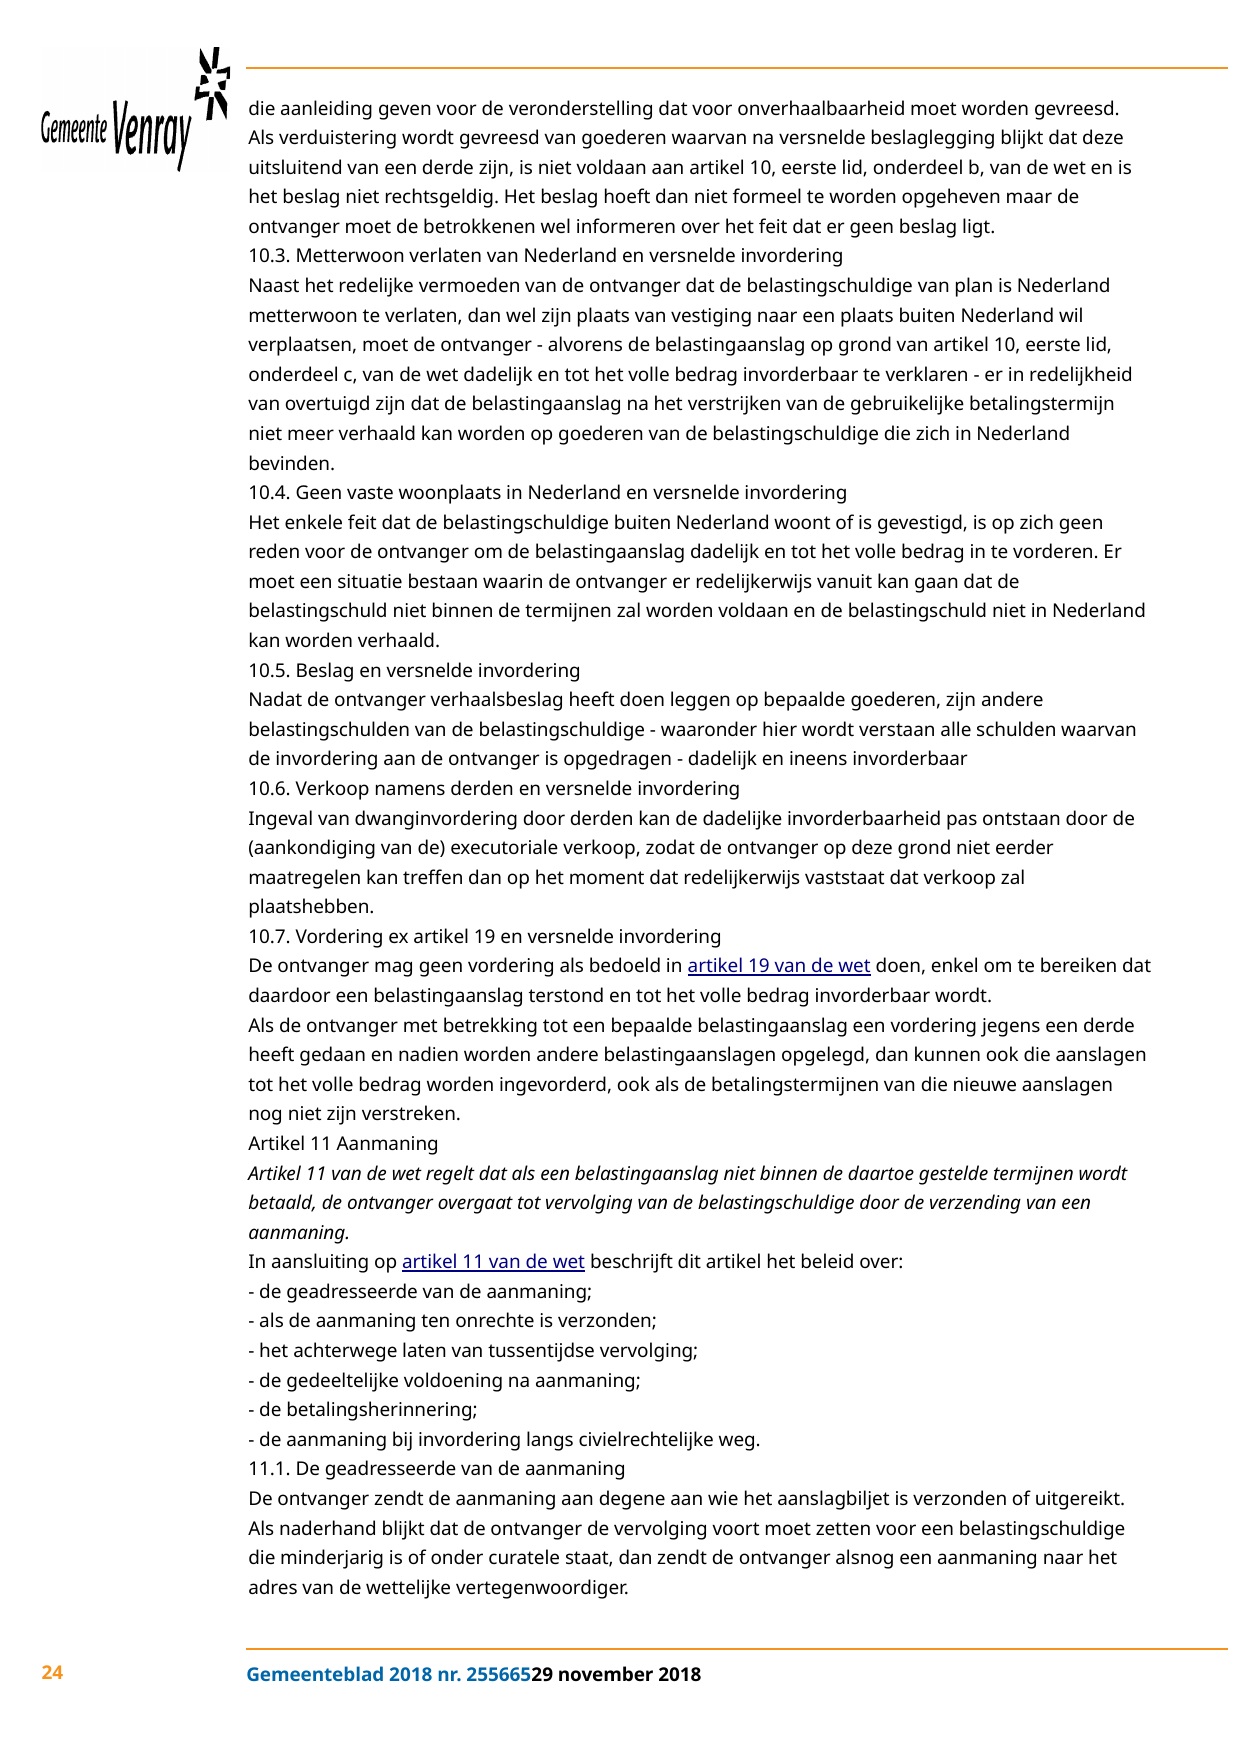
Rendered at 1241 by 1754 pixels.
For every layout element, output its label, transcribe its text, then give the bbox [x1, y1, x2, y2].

text - de aanmaning bij invordering langs civielrechtelijke weg. [248, 1426, 1152, 1452]
text Artikel 11 van de wet regelt dat als een belastingaanslag niet binnen de daartoe gestelde termijnen wordt betaald, de ontvanger overgaat tot vervolging van de belastingschuldige door de verzending van een aanmaning. [248, 1160, 1152, 1245]
text 11.1. De geadresseerde van de aanmaning [248, 1456, 1152, 1481]
text - de betalingsherinnering; [248, 1396, 1152, 1422]
text De ontvanger mag geen vordering als bedoeld in artikel 19 van de wet doen, enkel om te bereiken dat daardoor een belastingaanslag terstond en tot het volle bedrag invorderbaar wordt. [248, 953, 1152, 1008]
text 10.6. Verkoop namens derden en versnelde invordering [248, 775, 1152, 801]
text Nadat de ontvanger verhaalsbeslag heeft doen leggen op bepaalde goederen, zijn andere belastingschulden van de belastingschuldige - waaronder hier wordt verstaan alle schulden waarvan de invordering aan de ontvanger is opgedragen - dadelijk en ineens invorderbaar [248, 686, 1152, 771]
text 10.7. Vordering ex artikel 19 en versnelde invordering [248, 923, 1152, 949]
text 10.3. Metterwoon verlaten van Nederland en versnelde invordering [248, 243, 1152, 268]
text - als de aanmaning ten onrechte is verzonden; [248, 1308, 1152, 1333]
text - de geadresseerde van de aanmaning; [248, 1278, 1152, 1304]
text Artikel 11 Aanmaning [248, 1130, 1152, 1156]
picture [41, 47, 231, 172]
text die aanleiding geven voor de veronderstelling dat voor onverhaalbaarheid moet worden gevreesd. [248, 95, 1152, 121]
text Het enkele feit dat de belastingschuldige buiten Nederland woont of is gevestigd, is op zich geen reden voor de ontvanger om de belastingaanslag dadelijk en tot het volle bedrag in te vorderen. Er moet een situatie bestaan waarin de ontvanger er redelijkerwijs vanuit kan gaan dat de belastingschuld niet binnen de termijnen zal worden voldaan en de belastingschuld niet in Nederland kan worden verhaald. [248, 509, 1152, 653]
text 10.4. Geen vaste woonplaats in Nederland en versnelde invordering [248, 479, 1152, 505]
text - de gedeeltelijke voldoening na aanmaning; [248, 1367, 1152, 1393]
text De ontvanger zendt de aanmaning aan degene aan wie het aanslagbiljet is verzonden of uitgereikt. [248, 1485, 1152, 1511]
text Ingeval van dwanginvordering door derden kan de dadelijke invorderbaarheid pas ontstaan door de (aankondiging van de) executoriale verkoop, zodat de ontvanger op deze grond niet eerder maatregelen kan treffen dan op het moment dat redelijkerwijs vaststaat dat verkoop zal plaatshebben. [248, 805, 1152, 919]
text 10.5. Beslag en versnelde invordering [248, 657, 1152, 683]
text Naast het redelijke vermoeden van de ontvanger dat de belastingschuldige van plan is Nederland metterwoon te verlaten, dan wel zijn plaats van vestiging naar een plaats buiten Nederland wil verplaatsen, moet de ontvanger - alvorens de belastingaanslag op grond van artikel 10, eerste lid, onderdeel c, van de wet dadelijk en tot het volle bedrag invorderbaar te verklaren - er in redelijkheid van overtuigd zijn dat de belastingaanslag na het verstrijken van de gebruikelijke betalingstermijn niet meer verhaald kan worden op goederen van de belastingschuldige die zich in Nederland bevinden. [248, 272, 1152, 476]
text Als naderhand blijkt dat de ontvanger de vervolging voort moet zetten voor een belastingschuldige die minderjarig is of onder curatele staat, dan zendt de ontvanger alsnog een aanmaning naar het adres van de wettelijke vertegenwoordiger. [248, 1515, 1152, 1600]
text In aansluiting op artikel 11 van de wet beschrijft dit artikel het beleid over: [248, 1248, 1152, 1274]
text Als verduistering wordt gevreesd van goederen waarvan na versnelde beslaglegging blijkt dat deze uitsluitend van een derde zijn, is niet voldaan aan artikel 10, eerste lid, onderdeel b, van de wet en is het beslag niet rechtsgeldig. Het beslag hoeft dan niet formeel te worden opgeheven maar de ontvanger moet de betrokkenen wel informeren over het feit dat er geen beslag ligt. [248, 124, 1152, 239]
text - het achterwege laten van tussentijdse vervolging; [248, 1337, 1152, 1363]
text Als de ontvanger met betrekking tot een bepaalde belastingaanslag een vordering jegens een derde heeft gedaan en nadien worden andere belastingaanslagen opgelegd, dan kunnen ook die aanslagen tot het volle bedrag worden ingevorderd, ook als de betalingstermijnen van die nieuwe aanslagen nog niet zijn verstreken. [248, 1012, 1152, 1126]
